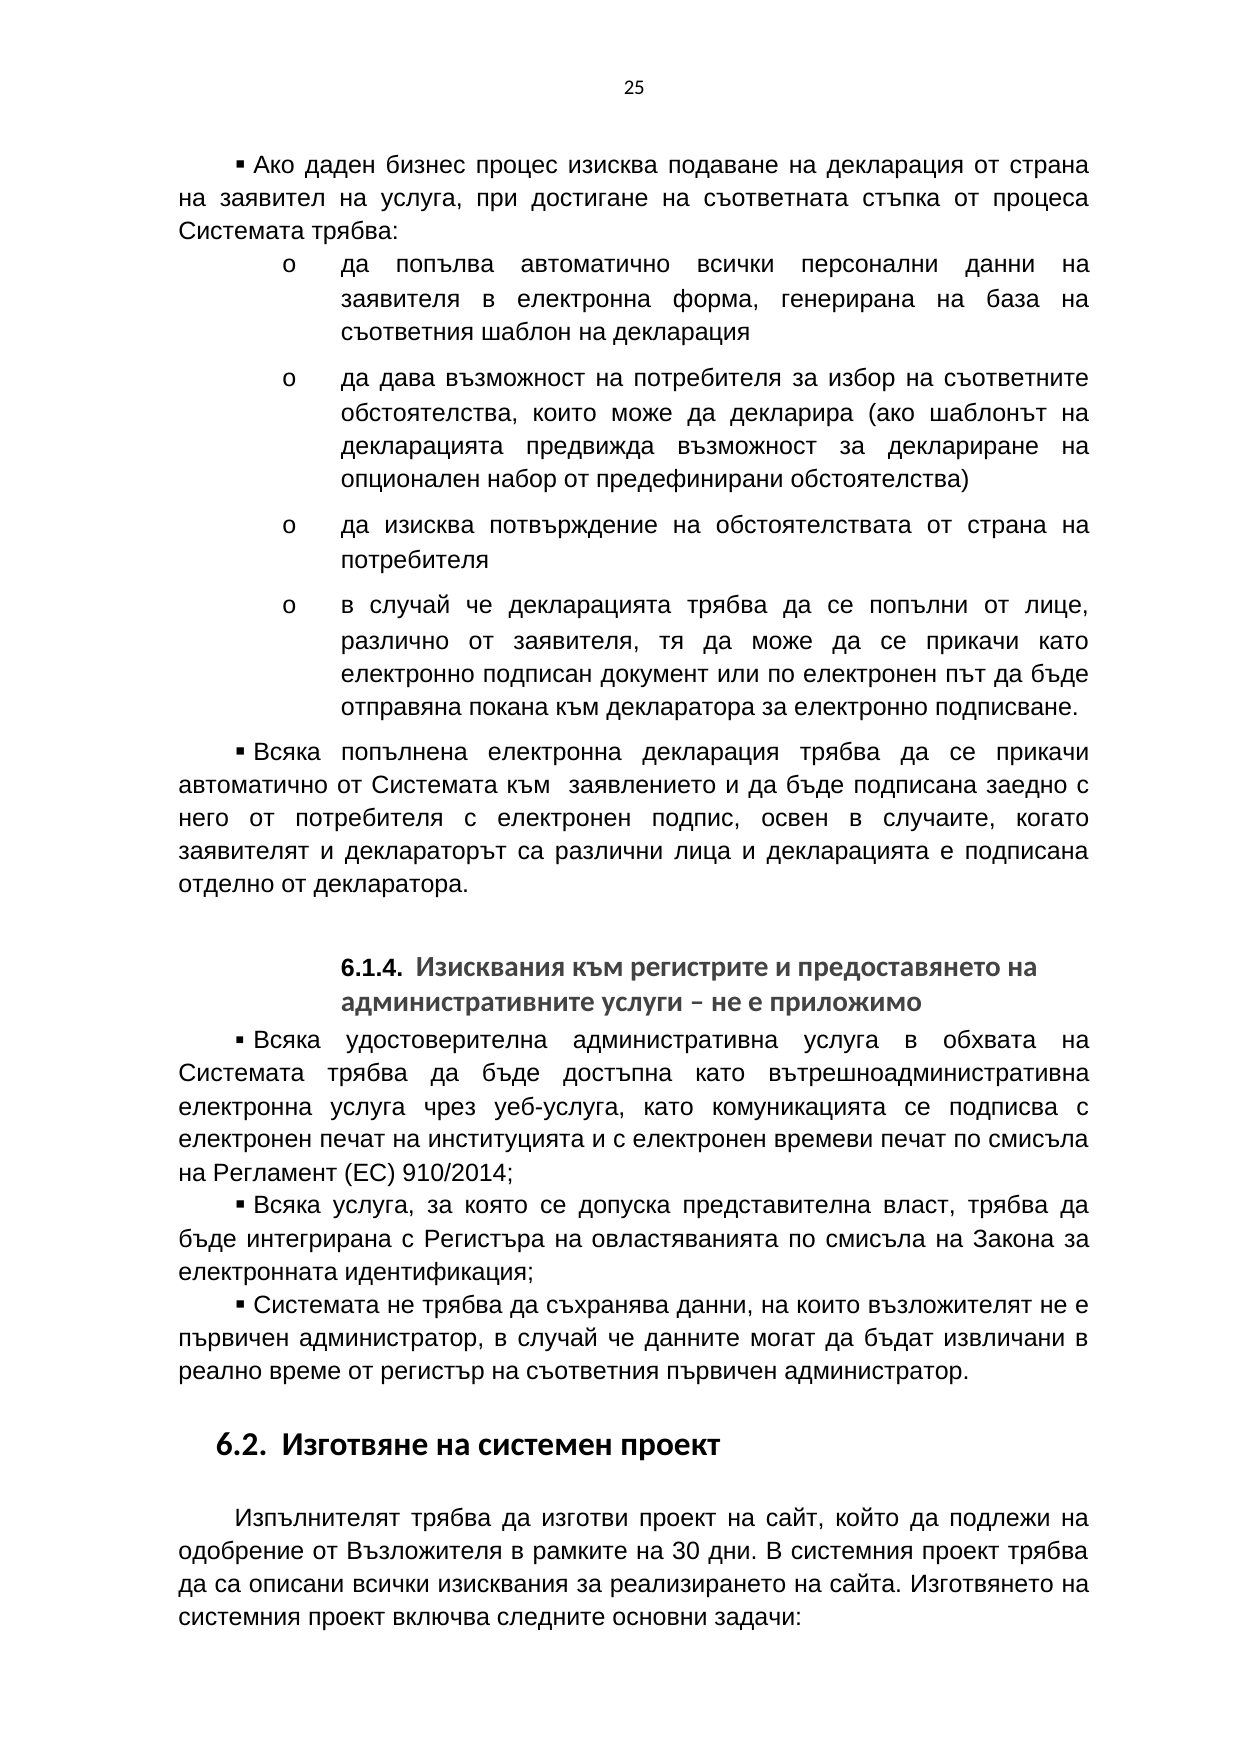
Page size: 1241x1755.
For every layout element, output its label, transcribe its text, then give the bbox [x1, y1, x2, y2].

list Всяка попълнена електронна декларация трябва да се прикачи автоматично от Системата към заявлението и да бъде подписана заедно с него от потребителя с електронен подпис, освен в случаите, когато заявителят и деклараторът са различни лица и декларацията е подписана отделно от декларатора. [178, 737, 1090, 898]
list Всяка услуга, за която се допуска представителна власт, трябва да бъде интегрирана с Регистъра на овластяванията по смисъла на Закона за електронната идентификация; [178, 1191, 1090, 1285]
list Системата не трябва да съхранява данни, на които възложителят не е първичен администратор, в случай че данните могат да бъдат извличани в реално време от регистър на съответния първичен администратор. [178, 1290, 1090, 1384]
list да изисква потвърждение на обстоятелствата от страна на потребителя [282, 510, 1090, 574]
subtitle Изисквания към регистрите и предоставянето на административните услуги – не е приложимо [341, 948, 1090, 1019]
list Всяка удостоверителна административна услуга в обхвата на системата трябва да бъде достъпна като вътрешноадминистративна електронна услуга чрез уеб-услуга, като комуникацията се подписва с електронен печат на институцията и с електронен времеви печат по смисъла на Регламент (ЕС) 910/2014; [178, 1025, 1090, 1186]
text Изпълнителят трябва да изготви проект на сайт, който да подлежи на одобрение от Възложителя в рамките на 30 дни. В системния проект трябва да са описани всички изисквания за реализирането на сайта. Изготвянето на системния проект включва следните основни задачи: [178, 1503, 1090, 1631]
list да дава възможност на потребителя за избор на съответните обстоятелства, които може да декларира (ако шаблонът на декларацията предвижда възможност за деклариране на опционален набор от предефинирани обстоятелства) [282, 363, 1090, 493]
list в случай че декларацията трябва да се попълни от лице, различно от заявителя, тя да може да се прикачи като електронно подписан документ или по електронен път да бъде отправяна покана към декларатора за електронно подписване. [282, 590, 1090, 720]
list да попълва автоматично всички персонални данни на заявителя в електронна форма, генерирана на база на съответния шаблон на декларация [282, 249, 1090, 346]
list Ако даден бизнес процес изисква подаване на декларация от страна на заявител на услуга, при достигане на съответната стъпка от процеса Системата трябва: [178, 150, 1090, 245]
subtitle Изготвяне на системен проект [216, 1423, 1090, 1464]
